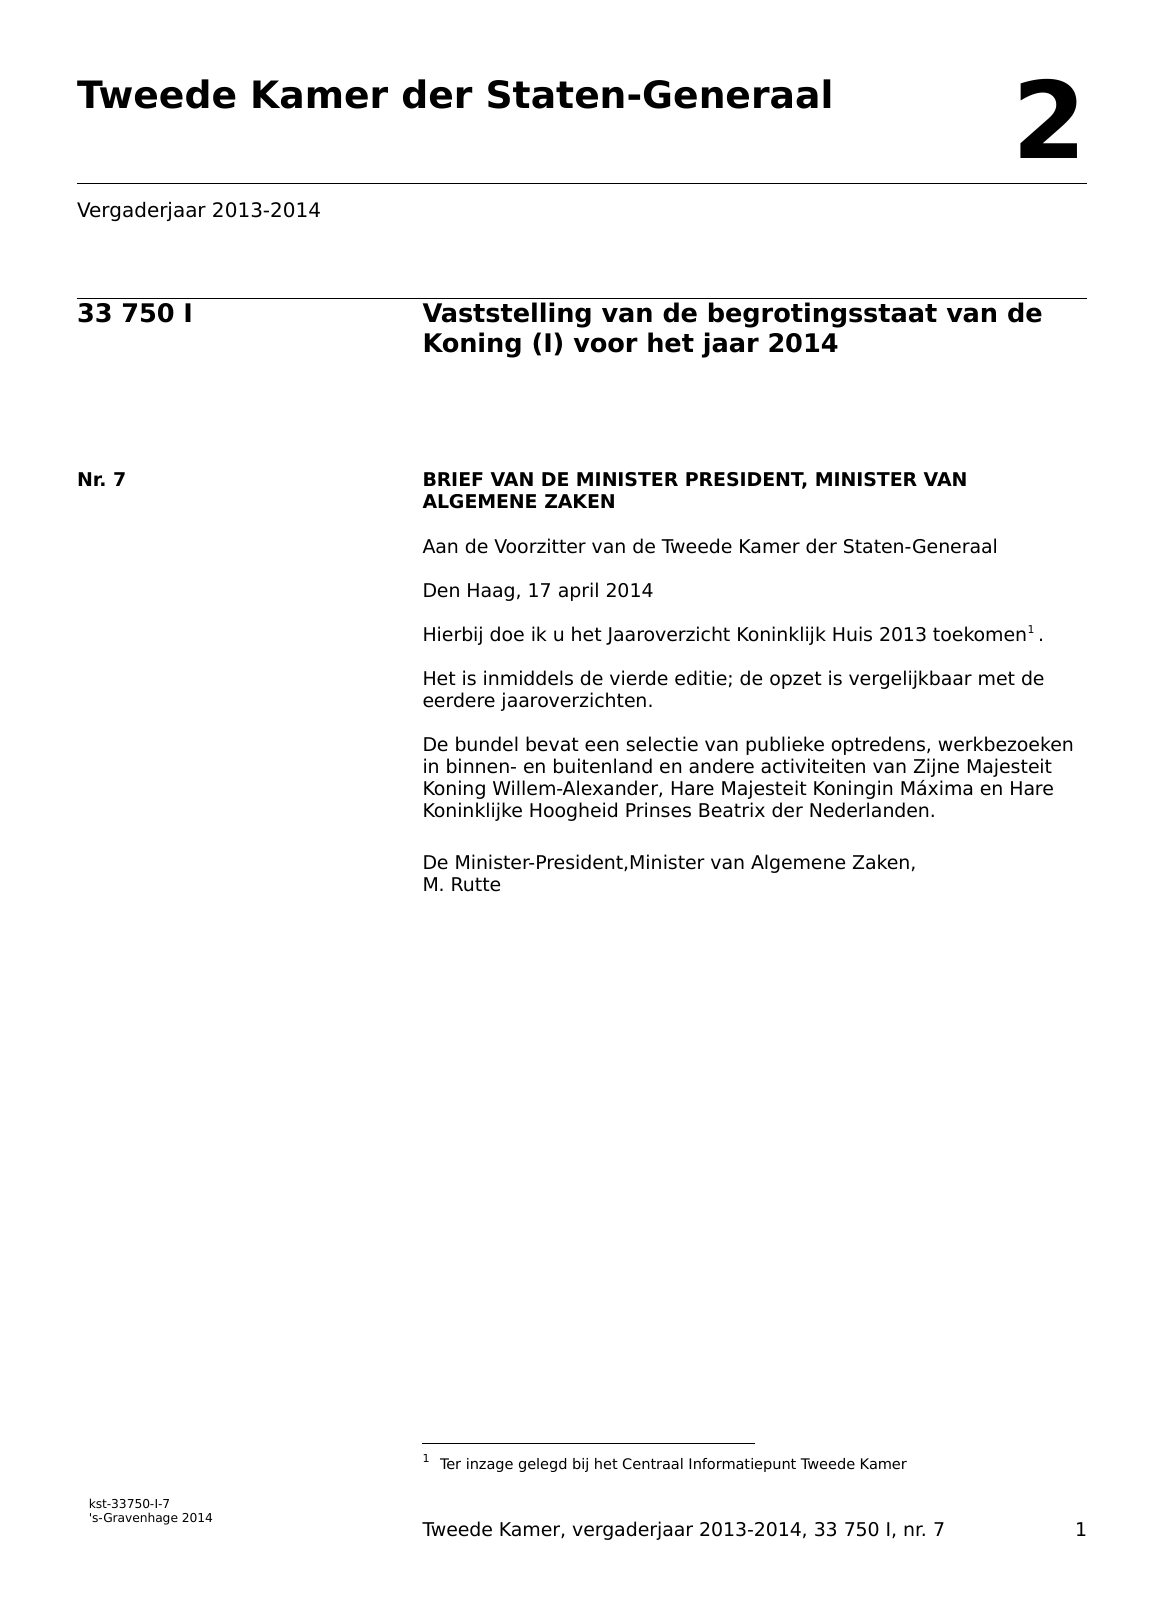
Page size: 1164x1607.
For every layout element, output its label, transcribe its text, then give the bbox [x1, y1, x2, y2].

text Hierbij doe ik u het Jaaroverzicht Koninklijk Huis 2013 toekomen. [422, 624, 1087, 646]
text De Minister-President,Minister van Algemene Zaken, M. Rutte [422, 852, 1087, 896]
text Aan de Voorzitter van de Tweede Kamer der Staten-Generaal [422, 536, 1087, 557]
text Ter inzage gelegd bij het Centraal Informatiepunt Tweede Kamer [422, 1452, 1087, 1474]
text De bundel bevat een selectie van publieke optredens, werkbezoeken in binnen- en buitenland en andere activiteiten van Zijne Majesteit Koning Willem-Alexander, Hare Majesteit Koningin Máxima en Hare Koninklijke Hoogheid Prinses Beatrix der Nederlanden. [422, 734, 1087, 822]
text kst-33750-I-7 [88, 1497, 323, 1511]
table_cell Vergaderjaar 2013-2014 [77, 184, 1087, 298]
subtitle 33 750 I Vaststelling van de begrotingsstaat van de Koning (I) voor het jaar 2014 [77, 299, 1087, 358]
subtitle Nr. 7 BRIEF VAN DE MINISTER PRESIDENT, MINISTER VAN ALGEMENE ZAKEN [77, 469, 1087, 513]
table_header Tweede Kamer der Staten-Generaal [77, 59, 886, 183]
table_header 2 [886, 59, 1087, 183]
text Het is inmiddels de vierde editie; de opzet is vergelijkbaar met de eerdere jaaroverzichten. [422, 668, 1087, 712]
text Den Haag, 17 april 2014 [422, 580, 1087, 602]
text 's-Gravenhage 2014 [88, 1511, 323, 1525]
